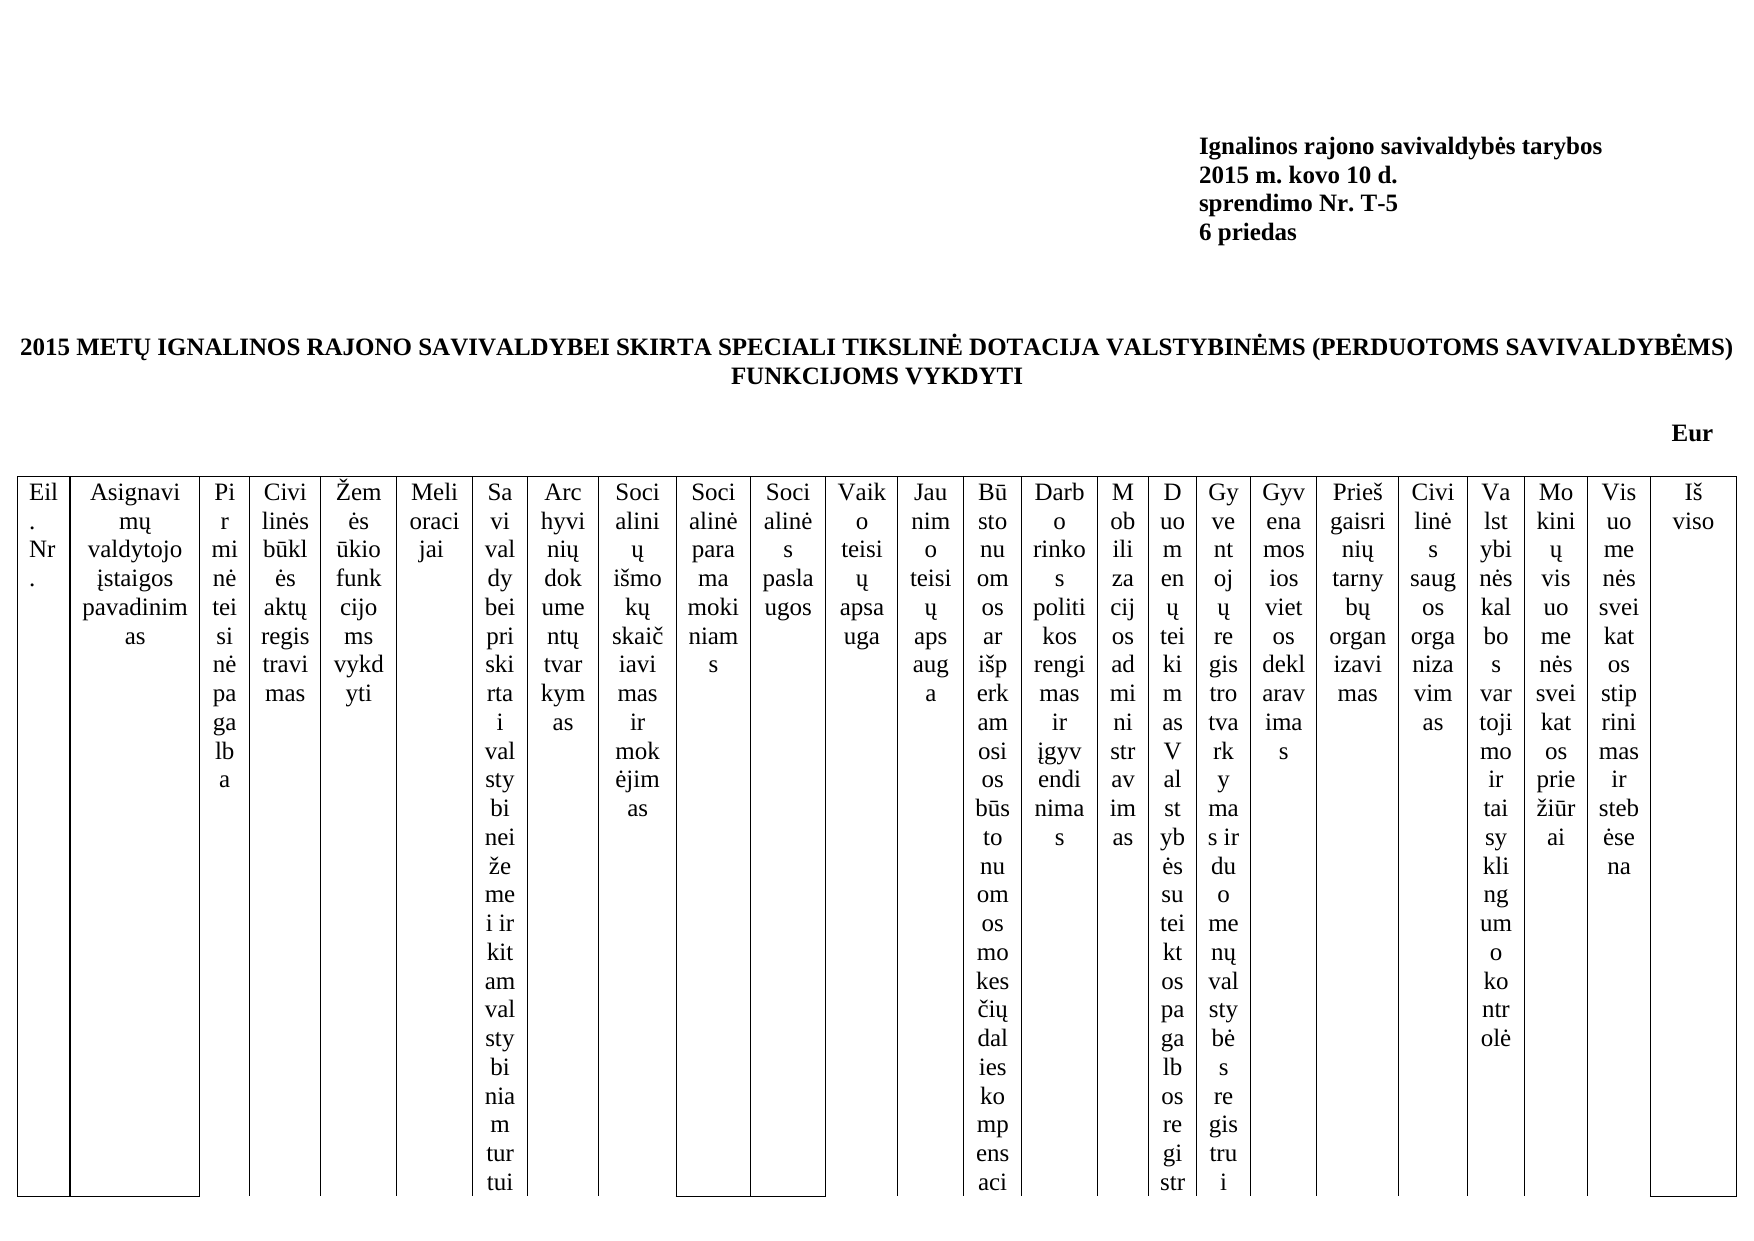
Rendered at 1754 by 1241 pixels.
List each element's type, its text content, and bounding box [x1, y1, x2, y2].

text sprendimo Nr. T-5 [18, 188, 1736, 217]
table_header Mokinių visuomenės sveikatos priežiūrai [1525, 477, 1587, 1196]
table_header Civilinės saugos organizavimas [1399, 477, 1467, 1196]
text 6 priedas [18, 217, 1736, 246]
table_header Iš viso [1651, 477, 1736, 1196]
table_header Valstybinės kalbos vartojimo ir taisyklingumo kontrolė [1468, 477, 1524, 1196]
table_header Gyventojų registro tvarkymas ir duomenų valstybės registrui [1197, 477, 1250, 1196]
table_header Civilinės būklės aktų registravimas [250, 477, 320, 1196]
text 2015 m. kovo 10 d. [18, 160, 1754, 188]
table_header Socialinių išmokų skaičiavimas ir mokėjimas [599, 477, 676, 1196]
table_header Asignavimų valdytojo įstaigos pavadinimas [71, 477, 199, 1196]
text Ignalinos rajono savivaldybės tarybos [18, 131, 1754, 160]
table_header Socialinės paslaugos [751, 477, 825, 1196]
table_header Visuomenės sveikatos stiprinimas ir stebėsena [1588, 477, 1650, 1196]
table_header Eil. Nr. [18, 477, 69, 1196]
table_header Melioracijai [397, 477, 472, 1196]
table_header Priešgaisrinių tarnybų organizavimas [1317, 477, 1398, 1196]
table_header Vaiko teisių apsauga [826, 477, 897, 1196]
table_header Gyvenamosios vietos deklaravimas [1251, 477, 1316, 1196]
table_header Jaunimo teisių apsauga [898, 477, 963, 1196]
table_header Savivaldybei priskirtai valstybinei žemei ir kitam valstybiniam turtui [473, 477, 527, 1196]
table_header Duomenų teikimas Valstybės suteiktos pagalbos registr [1149, 477, 1196, 1196]
table_header Būsto nuomos ar išperkamosios būsto nuomos mokesčių dalies kompensaci [964, 477, 1021, 1196]
text Eur [18, 418, 1736, 447]
table_header Archyvinių dokumentų tvarkymas [528, 477, 598, 1196]
table_header Mobilizacijos administravimas [1098, 477, 1148, 1196]
table_header Pirminė teisinė pagalba [200, 477, 249, 1196]
table_header Socialinė parama mokiniams [677, 477, 750, 1196]
table_header Žemės ūkio funkcijoms vykdyti [321, 477, 396, 1196]
text 2015 METŲ IGNALINOS RAJONO SAVIVALDYBEI SKIRTA SPECIALI TIKSLINĖ DOTACIJA VALSTYBINĖMS (PERDUOTOMS SAVIVALDYBĖMS) FUNKCIJOMS VYKDYTI [18, 332, 1736, 390]
table_header Darbo rinkos politikos rengimas ir įgyvendinimas [1022, 477, 1097, 1196]
